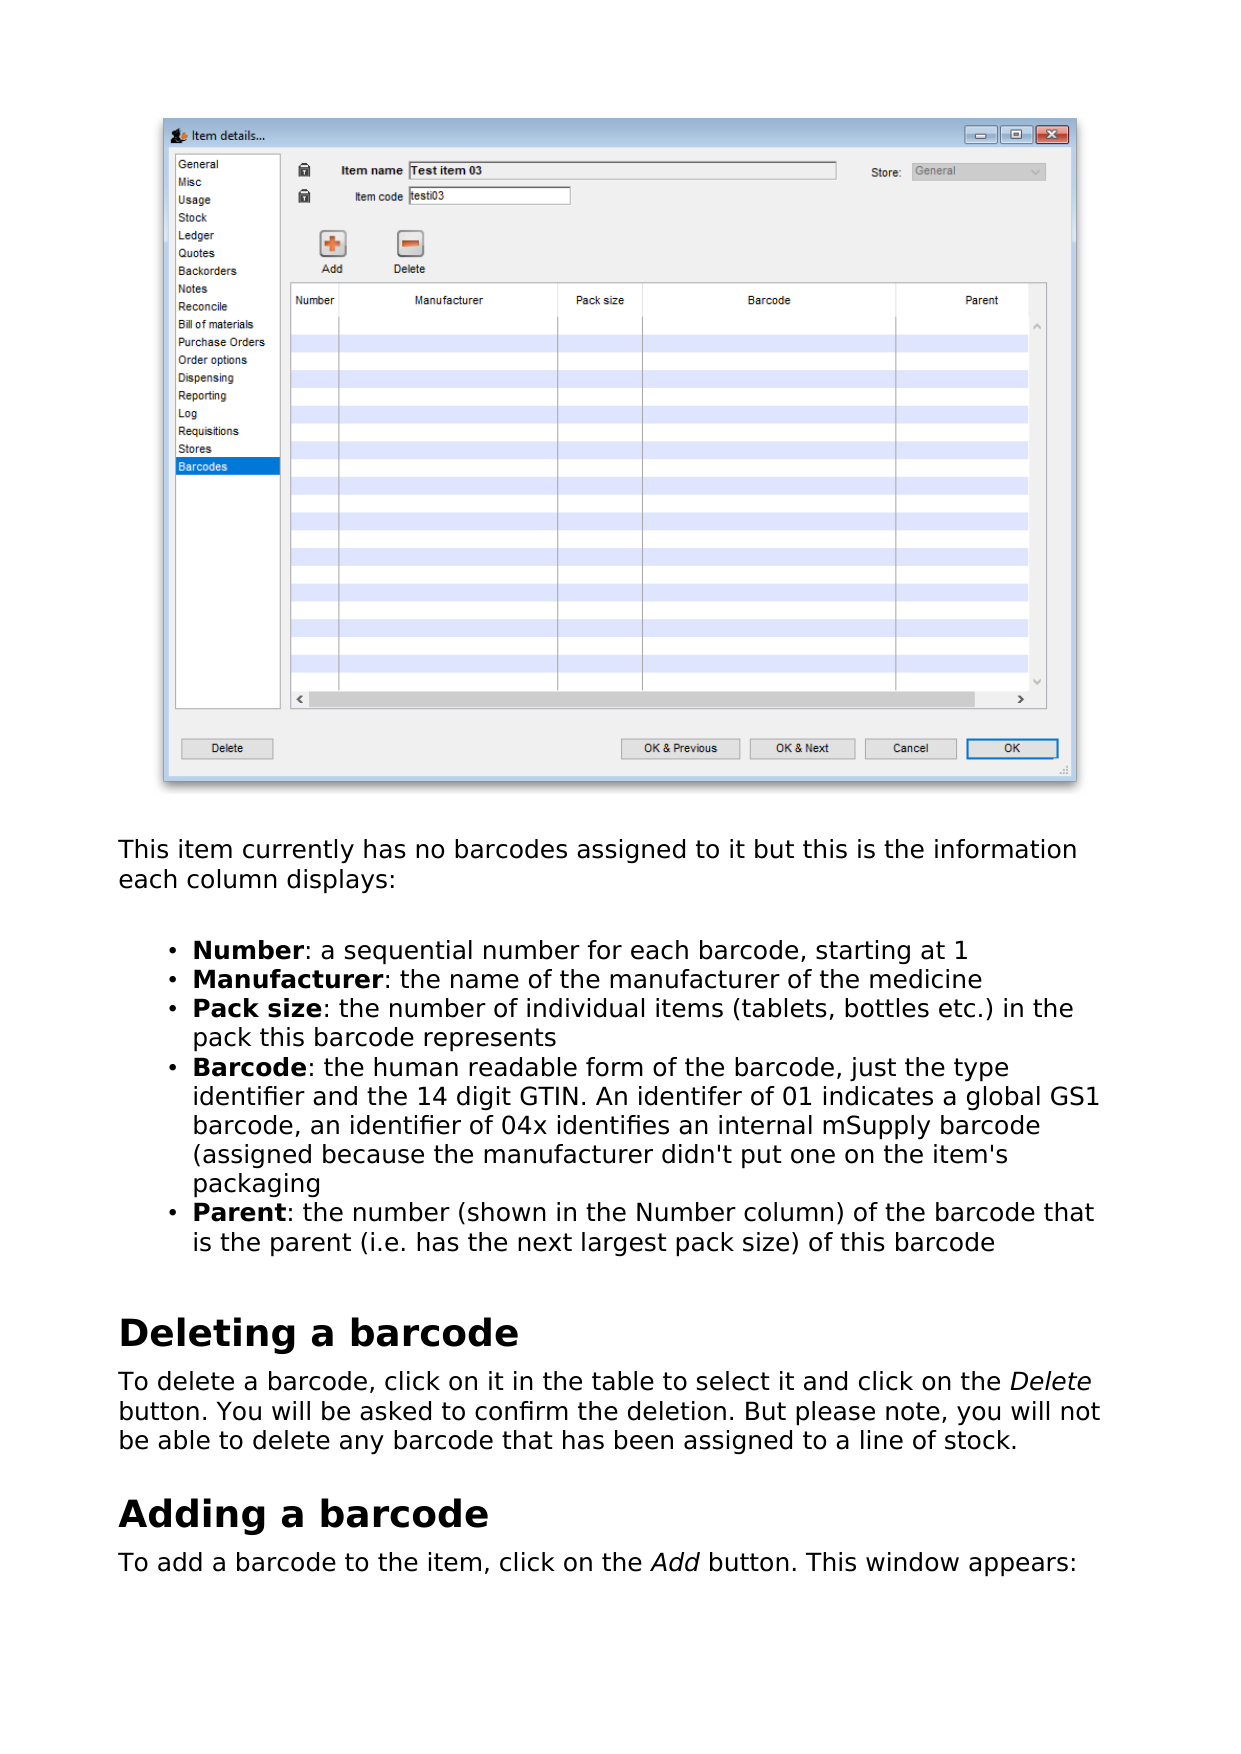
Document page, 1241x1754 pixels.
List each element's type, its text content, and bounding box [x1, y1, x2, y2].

list Number: a sequential number for each barcode, starting at 1 [177, 936, 1122, 965]
text This item currently has no barcodes assigned to it but this is the information each column displays: [118, 836, 1122, 894]
picture [151, 118, 1089, 794]
list Parent: the number (shown in the Number column) of the barcode that is the parent (i.e. has the next largest pack size) of this barcode [177, 1198, 1122, 1257]
text To delete a barcode, click on it in the table to select it and click on the Delete button. You will be asked to confirm the deletion. But please note, you will not be able to delete any barcode that has been assigned to a line of stock. [118, 1367, 1122, 1455]
list Pack size: the number of individual items (tablets, bottles etc.) in the pack this barcode represents [177, 994, 1122, 1053]
list Barcode: the human readable form of the barcode, just the type identifier and the 14 digit GTIN. An identifer of 01 indicates a global GS1 barcode, an identifier of 04x identifies an internal mSupply barcode (assigned because the manufacturer didn't put one on the item's packaging [177, 1053, 1122, 1198]
subtitle Adding a barcode [118, 1492, 1122, 1536]
text To add a barcode to the item, click on the Add button. This window appears: [118, 1549, 1122, 1578]
list Manufacturer: the name of the manufacturer of the medicine [177, 965, 1122, 994]
subtitle Deleting a barcode [118, 1311, 1122, 1355]
